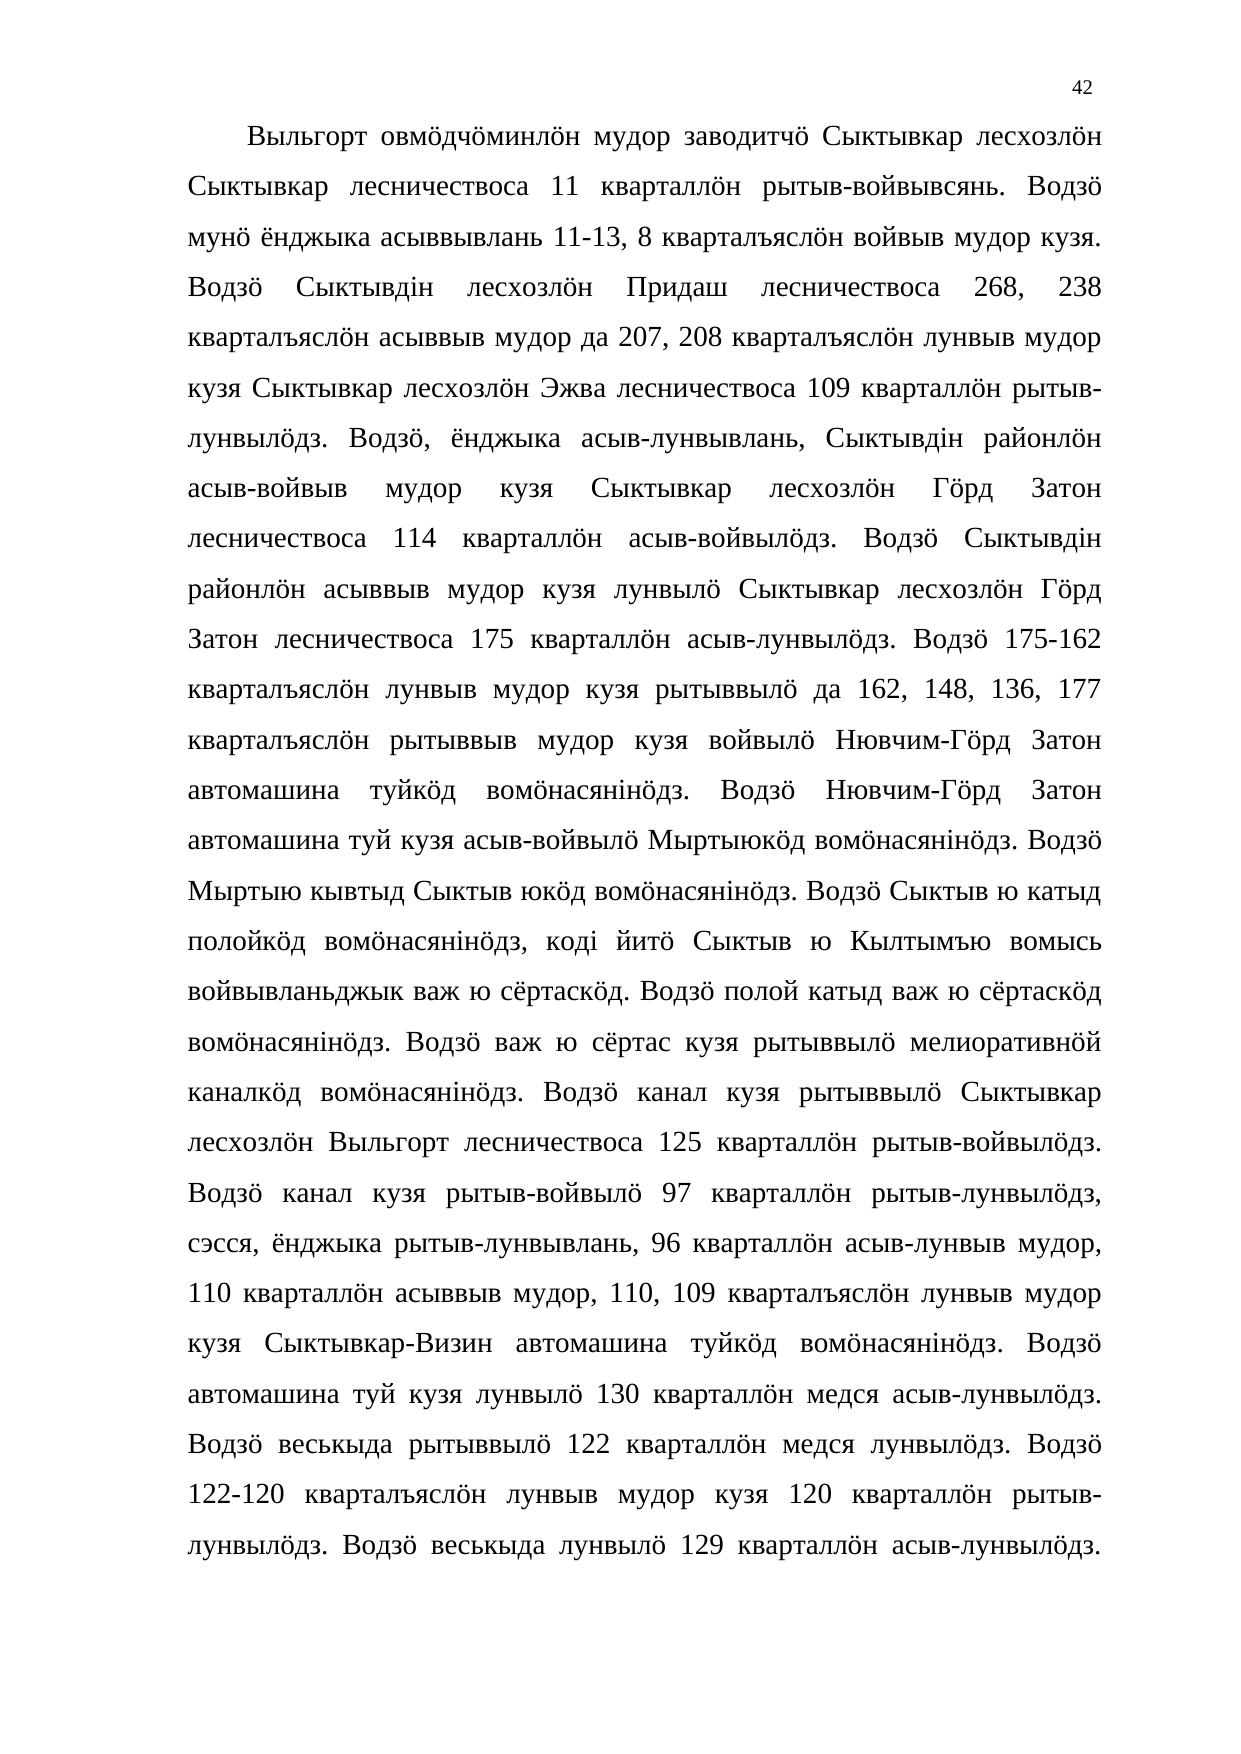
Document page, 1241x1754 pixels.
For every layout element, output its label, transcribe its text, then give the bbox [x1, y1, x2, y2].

subtitle Выльгорт овмöдчöминлöн мудор заводитчö Сыктывкар лесхозлöн Сыктывкар лесничествоса 11 кварталлöн рытыв-войвывсянь. Водзö мунö ёнджыка асыввывлань 11-13, 8 кварталъяслöн войвыв мудор кузя. Водзö Сыктывдiн лесхозлöн Придаш лесничествоса 268, 238 кварталъяслöн асыввыв мудор да 207, 208 кварталъяслöн лунвыв мудор кузя Сыктывкар лесхозлöн Эжва лесничествоса 109 кварталлöн рытыв-лунвылöдз. Водзö, ёнджыка асыв-лунвывлань, Сыктывдiн районлöн асыв-войвыв мудор кузя Сыктывкар лесхозлöн Гöрд Затон лесничествоса 114 кварталлöн асыв-войвылöдз. Водзö Сыктывдiн районлöн асыввыв мудор кузя лунвылö Сыктывкар лесхозлöн Гöрд Затон лесничествоса 175 кварталлöн асыв-лунвылöдз. Водзö 175-162 кварталъяслöн лунвыв мудор кузя рытыввылö да 162, 148, 136, 177 кварталъяслöн рытыввыв мудор кузя войвылö Нювчим-Гöрд Затон автомашина туйкöд вомöнасянiнöдз. Водзö Нювчим-Гöрд Затон автомашина туй кузя асыв-войвылö Мыртыюкöд вомöнасянiнöдз. Водзö Мыртыю кывтыд Сыктыв юкöд вомöнасянiнöдз. Водзö Сыктыв ю катыд полойкöд вомöнасянiнöдз, кодi йитö Сыктыв ю Кылтымъю вомысь войвывланьджык важ ю сёртаскöд. Водзö полой катыд важ ю сёртаскöд вомöнасянiнöдз. Водзö важ ю сёртас кузя рытыввылö мелиоративнöй каналкöд вомöнасянiнöдз. Водзö канал кузя рытыввылö Сыктывкар лесхозлöн Выльгорт лесничествоса 125 кварталлöн рытыв-войвылöдз. Водзö канал кузя рытыв-войвылö 97 кварталлöн рытыв-лунвылöдз, сэсся, ёнджыка рытыв-лунвывлань, 96 кварталлöн асыв-лунвыв мудор, 110 кварталлöн асыввыв мудор, 110, 109 кварталъяслöн лунвыв мудор кузя Сыктывкар-Визин автомашина туйкöд вомöнасянiнöдз. Водзö автомашина туй кузя лунвылö 130 кварталлöн медся асыв-лунвылöдз. Водзö веськыда рытыввылö 122 кварталлöн медся лунвылöдз. Водзö 122-120 кварталъяслöн лунвыв мудор кузя 120 кварталлöн рытыв-лунвылöдз. Водзö веськыда лунвылö 129 кварталлöн асыв-лунвылöдз. [187, 118, 1103, 1560]
